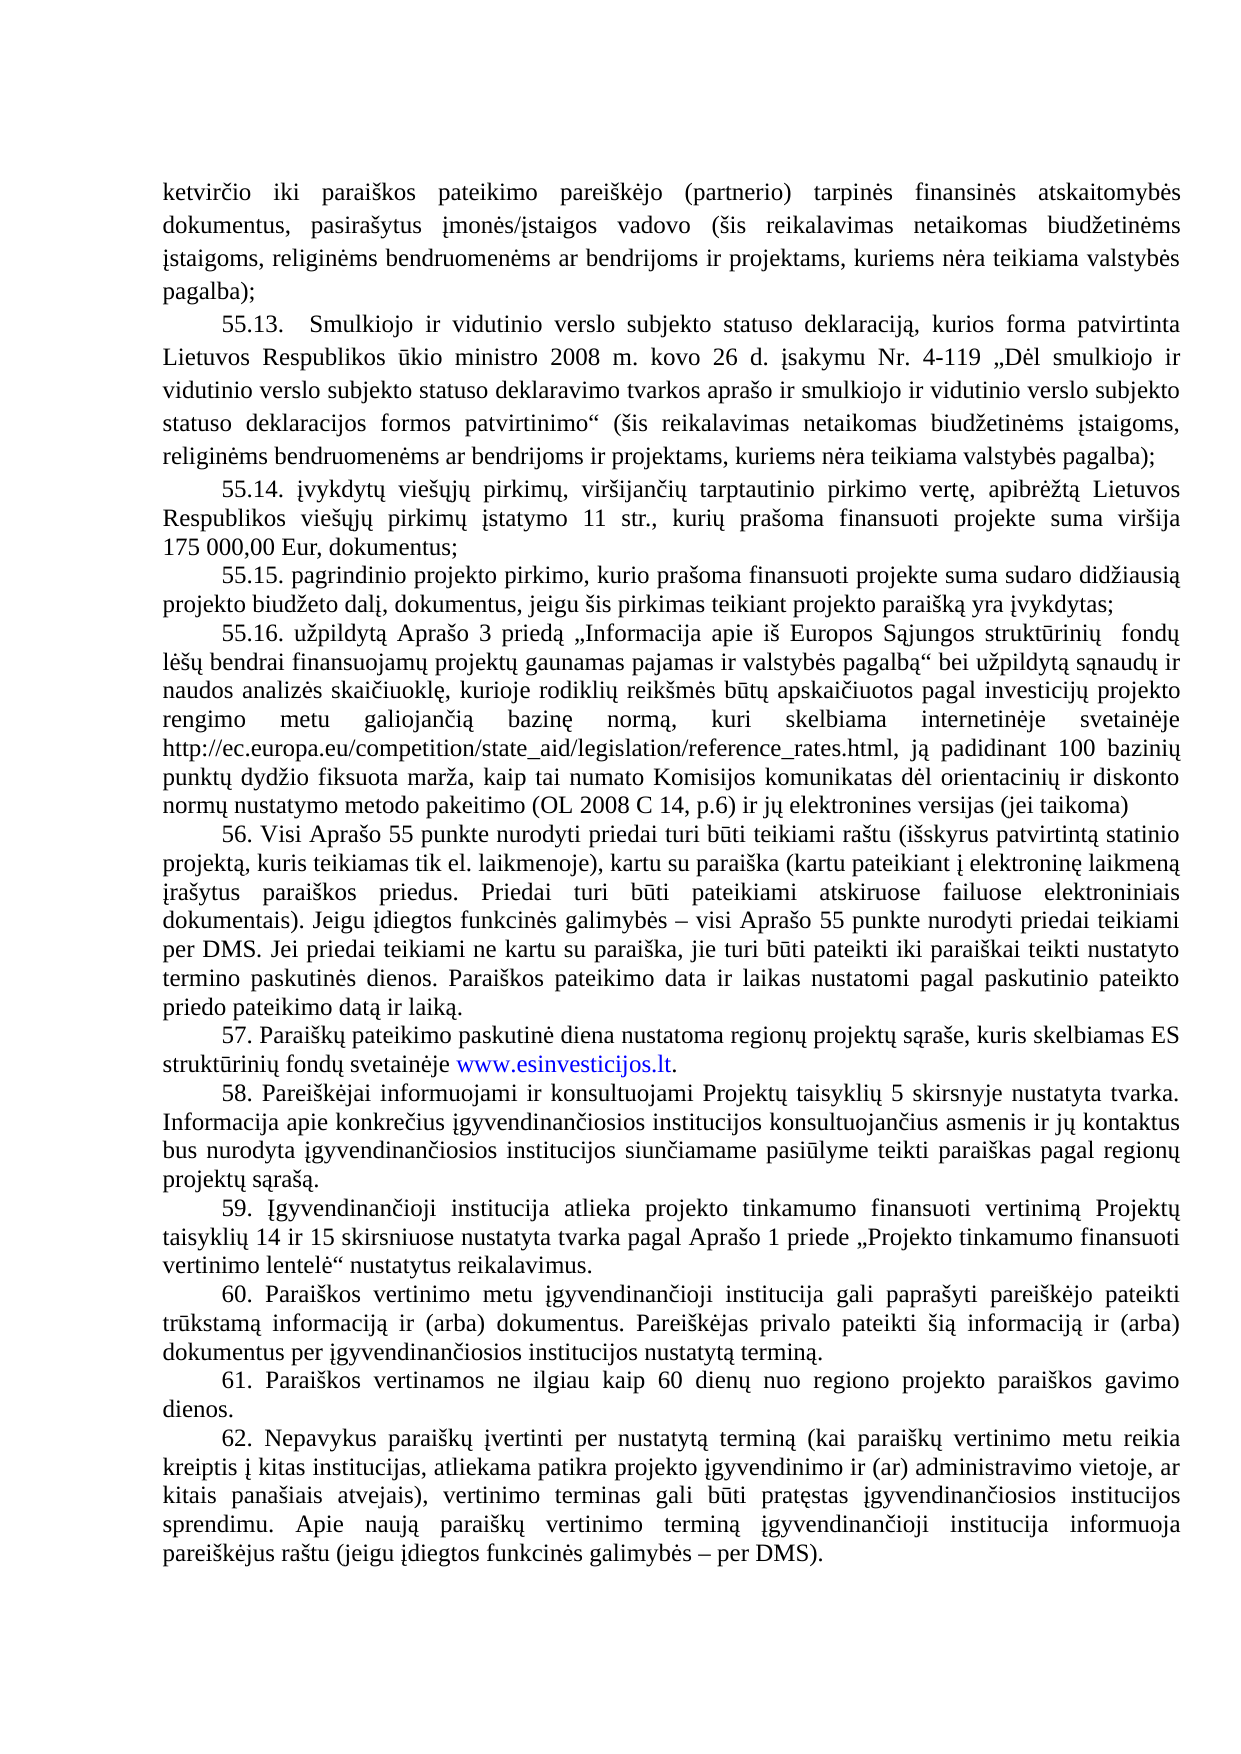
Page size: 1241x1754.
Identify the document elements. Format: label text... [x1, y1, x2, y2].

text 61. Paraiškos vertinamos ne ilgiau kaip 60 dienų nuo regiono projekto paraiškos gavimo dienos. [162, 1366, 1181, 1423]
text 59. Įgyvendinančioji institucija atlieka projekto tinkamumo finansuoti vertinimą Projektų taisyklių 14 ir 15 skirsniuose nustatyta tvarka pagal Aprašo 1 priede „Projekto tinkamumo finansuoti vertinimo lentelė“ nustatytus reikalavimus. [162, 1193, 1181, 1279]
text 56. Visi Aprašo 55 punkte nurodyti priedai turi būti teikiami raštu (išskyrus patvirtintą statinio projektą, kuris teikiamas tik el. laikmenoje), kartu su paraiška (kartu pateikiant į elektroninę laikmeną įrašytus paraiškos priedus. Priedai turi būti pateikiami atskiruose failuose elektroniniais dokumentais). Jeigu įdiegtos funkcinės galimybės – visi Aprašo 55 punkte nurodyti priedai teikiami per DMS. Jei priedai teikiami ne kartu su paraiška, jie turi būti pateikti iki paraiškai teikti nustatyto termino paskutinės dienos. Paraiškos pateikimo data ir laikas nustatomi pagal paskutinio pateikto priedo pateikimo datą ir laiką. [162, 819, 1181, 1021]
text 55.16. užpildytą Aprašo 3 priedą „Informacija apie iš Europos Sąjungos struktūrinių fondų lėšų bendrai finansuojamų projektų gaunamas pajamas ir valstybės pagalbą“ bei užpildytą sąnaudų ir naudos analizės skaičiuoklę, kurioje rodiklių reikšmės būtų apskaičiuotos pagal investicijų projekto rengimo metu galiojančią bazinę normą, kuri skelbiama internetinėje svetainėje http://ec.europa.eu/competition/state_aid/legislation/reference_rates.html, ją padidinant 100 bazinių punktų dydžio fiksuota marža, kaip tai numato Komisijos komunikatas dėl orientacinių ir diskonto normų nustatymo metodo pakeitimo (OL 2008 C 14, p.6) ir jų elektronines versijas (jei taikoma) [162, 618, 1181, 819]
text 57. Paraiškų pateikimo paskutinė diena nustatoma regionų projektų sąraše, kuris skelbiamas ES struktūrinių fondų svetainėje www.esinvesticijos.lt. [162, 1021, 1181, 1078]
text 62. Nepavykus paraiškų įvertinti per nustatytą terminą (kai paraiškų vertinimo metu reikia kreiptis į kitas institucijas, atliekama patikra projekto įgyvendinimo ir (ar) administravimo vietoje, ar kitais panašiais atvejais), vertinimo terminas gali būti pratęstas įgyvendinančiosios institucijos sprendimu. Apie naują paraiškų vertinimo terminą įgyvendinančioji institucija informuoja pareiškėjus raštu (jeigu įdiegtos funkcinės galimybės – per DMS). [162, 1423, 1181, 1567]
text 55.15. pagrindinio projekto pirkimo, kurio prašoma finansuoti projekte suma sudaro didžiausią projekto biudžeto dalį, dokumentus, jeigu šis pirkimas teikiant projekto paraišką yra įvykdytas; [162, 561, 1181, 618]
text 58. Pareiškėjai informuojami ir konsultuojami Projektų taisyklių 5 skirsnyje nustatyta tvarka. Informacija apie konkrečius įgyvendinančiosios institucijos konsultuojančius asmenis ir jų kontaktus bus nurodyta įgyvendinančiosios institucijos siunčiamame pasiūlyme teikti paraiškas pagal regionų projektų sąrašą. [162, 1078, 1181, 1193]
text 55.14. įvykdytų viešųjų pirkimų, viršijančių tarptautinio pirkimo vertę, apibrėžtą Lietuvos Respublikos viešųjų pirkimų įstatymo 11 str., kurių prašoma finansuoti projekte suma viršija 175 000,00 Eur, dokumentus; [162, 474, 1181, 561]
text 55.13. Smulkiojo ir vidutinio verslo subjekto statuso deklaraciją, kurios forma patvirtinta Lietuvos Respublikos ūkio ministro 2008 m. kovo 26 d. įsakymu Nr. 4-119 „Dėl smulkiojo ir vidutinio verslo subjekto statuso deklaravimo tvarkos aprašo ir smulkiojo ir vidutinio verslo subjekto statuso deklaracijos formos patvirtinimo“ (šis reikalavimas netaikomas biudžetinėms įstaigoms, religinėms bendruomenėms ar bendrijoms ir projektams, kuriems nėra teikiama valstybės pagalba); [162, 309, 1181, 470]
text ketvirčio iki paraiškos pateikimo pareiškėjo (partnerio) tarpinės finansinės atskaitomybės dokumentus, pasirašytus įmonės/įstaigos vadovo (šis reikalavimas netaikomas biudžetinėms įstaigoms, religinėms bendruomenėms ar bendrijoms ir projektams, kuriems nėra teikiama valstybės pagalba); [162, 177, 1181, 305]
text 60. Paraiškos vertinimo metu įgyvendinančioji institucija gali paprašyti pareiškėjo pateikti trūkstamą informaciją ir (arba) dokumentus. Pareiškėjas privalo pateikti šią informaciją ir (arba) dokumentus per įgyvendinančiosios institucijos nustatytą terminą. [162, 1279, 1181, 1366]
